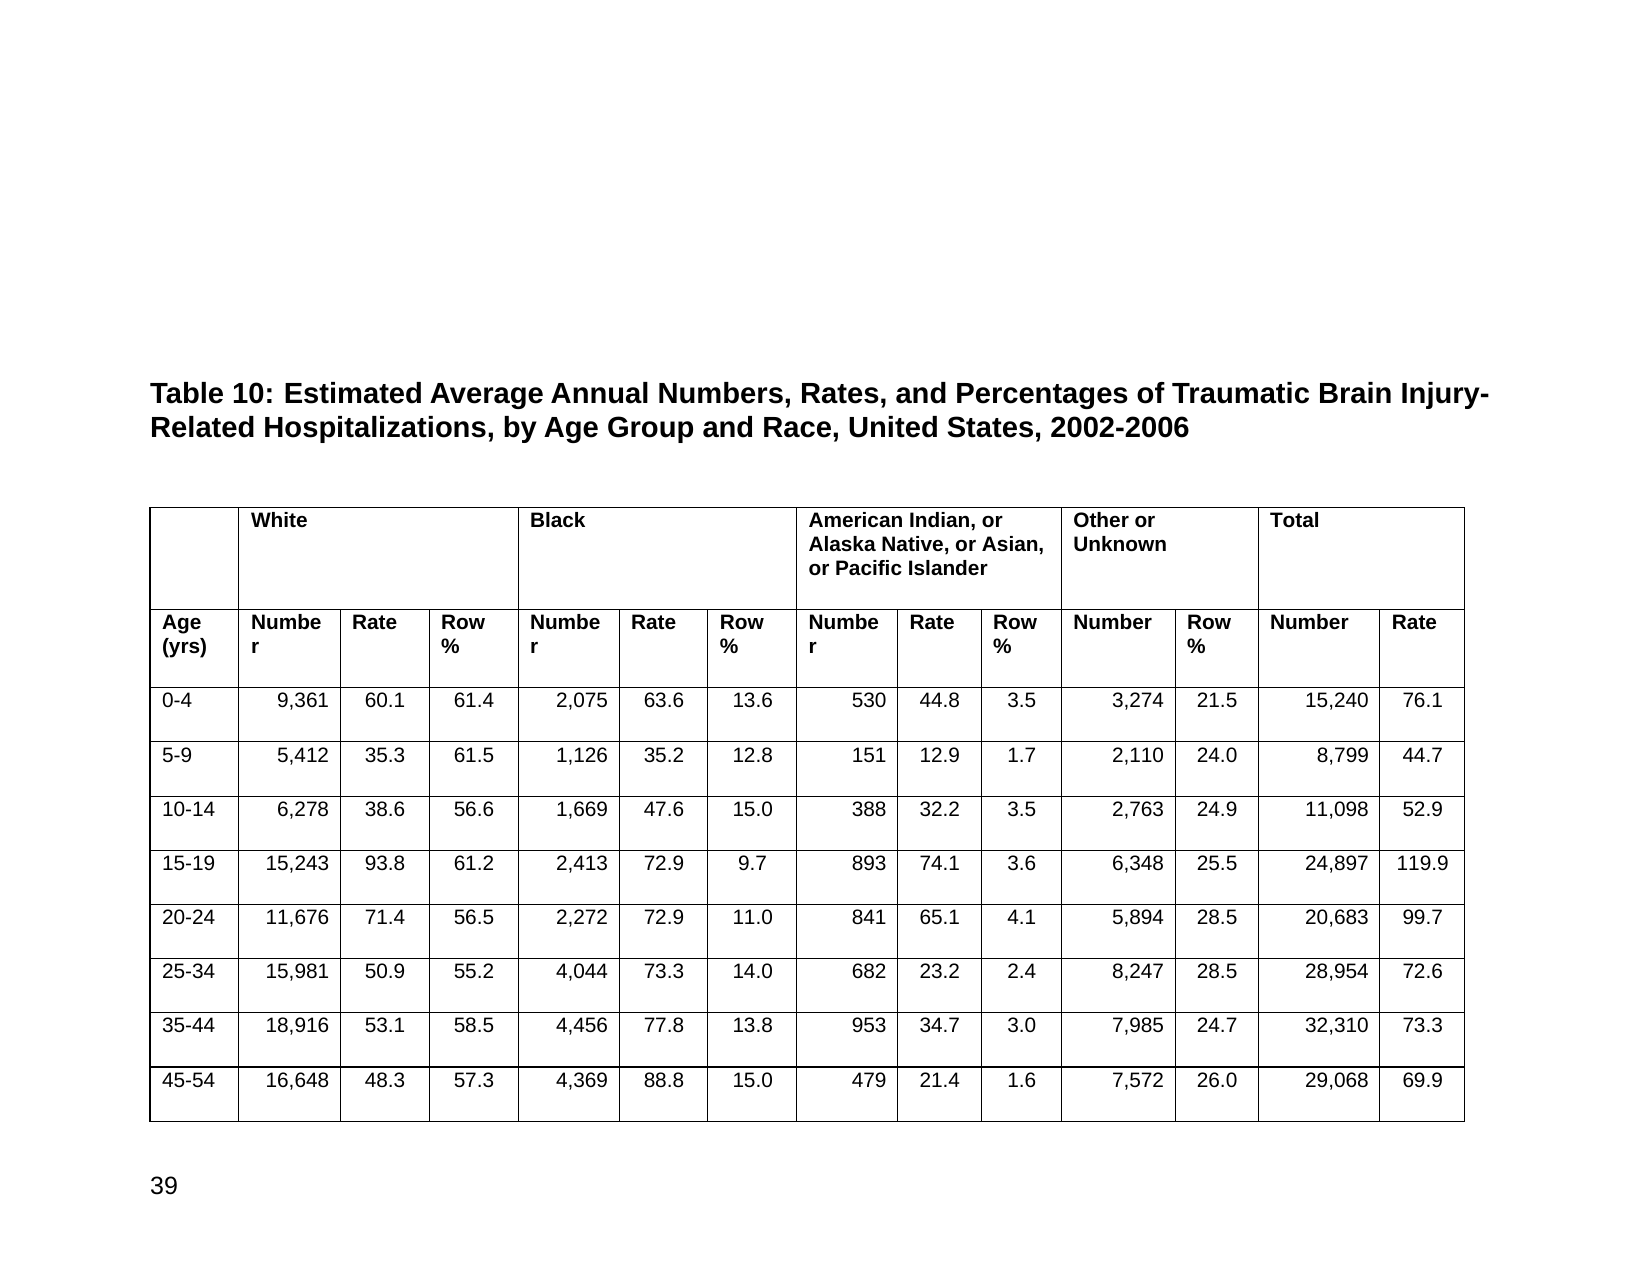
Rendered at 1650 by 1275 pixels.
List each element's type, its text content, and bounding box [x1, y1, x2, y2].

table_cell 3.5 [982, 797, 1061, 850]
table_cell 28.5 [1176, 959, 1258, 1012]
table_cell 2,075 [519, 688, 619, 741]
table_cell 7,572 [1062, 1068, 1175, 1121]
table_cell 2,272 [519, 905, 619, 958]
table_cell 0-4 [151, 688, 238, 741]
table_cell 20-24 [151, 905, 238, 958]
table_cell 45-54 [151, 1068, 238, 1121]
table_cell 6,348 [1062, 851, 1175, 904]
table_cell 7,985 [1062, 1013, 1175, 1066]
table_cell 8,799 [1259, 742, 1379, 796]
table_cell 21.5 [1176, 688, 1258, 741]
table_header White [239, 508, 518, 609]
table_cell 15.0 [708, 1068, 796, 1121]
table_cell 28.5 [1176, 905, 1258, 958]
table_cell 4,369 [519, 1068, 619, 1121]
table_cell Number [239, 610, 340, 687]
table_cell 13.8 [708, 1013, 796, 1066]
table_cell Rate [898, 610, 981, 687]
table_cell 34.7 [898, 1013, 981, 1066]
table_cell 74.1 [898, 851, 981, 904]
table_cell 11.0 [708, 905, 796, 958]
table_cell 63.6 [620, 688, 707, 741]
table_cell 71.4 [341, 905, 429, 958]
table_cell 57.3 [430, 1068, 518, 1121]
table_cell Rate [620, 610, 707, 687]
table_cell Rate [1380, 610, 1464, 687]
table_cell 2,110 [1062, 742, 1175, 796]
table_cell Row % [1176, 610, 1258, 687]
table_cell 73.3 [620, 959, 707, 1012]
table_cell 1.6 [982, 1068, 1061, 1121]
table_cell 15.0 [708, 797, 796, 850]
table_cell 530 [797, 688, 897, 741]
table_cell 61.5 [430, 742, 518, 796]
table_header Other or Unknown [1062, 508, 1258, 609]
table_cell 11,098 [1259, 797, 1379, 850]
table_cell 50.9 [341, 959, 429, 1012]
table_cell 24,897 [1259, 851, 1379, 904]
table_cell 13.6 [708, 688, 796, 741]
table_cell 16,648 [239, 1068, 340, 1121]
table_cell 38.6 [341, 797, 429, 850]
table_cell 35.3 [341, 742, 429, 796]
table_cell 479 [797, 1068, 897, 1121]
table_cell 8,247 [1062, 959, 1175, 1012]
table_cell 72.9 [620, 905, 707, 958]
table_cell 1.7 [982, 742, 1061, 796]
table_cell 18,916 [239, 1013, 340, 1066]
table_header Black [519, 508, 796, 609]
table_header [151, 508, 238, 609]
table_cell 15,243 [239, 851, 340, 904]
table_cell 15,240 [1259, 688, 1379, 741]
table_cell 9,361 [239, 688, 340, 741]
table_cell 99.7 [1380, 905, 1464, 958]
title Table 10: Estimated Average Annual Numbers, Rates, and Percentages of Traumatic Brain Injury-Related Hospitalizations, by Age Group and Race, United States, 2002-2006 [150, 376, 1500, 443]
table_cell 73.3 [1380, 1013, 1464, 1066]
table_cell 151 [797, 742, 897, 796]
table_cell 14.0 [708, 959, 796, 1012]
table_cell 3.5 [982, 688, 1061, 741]
table_cell 1,669 [519, 797, 619, 850]
table_cell 55.2 [430, 959, 518, 1012]
table_cell 2,763 [1062, 797, 1175, 850]
table_cell 53.1 [341, 1013, 429, 1066]
table_cell 24.0 [1176, 742, 1258, 796]
table_cell 5,894 [1062, 905, 1175, 958]
table_cell 2,413 [519, 851, 619, 904]
table_cell 10-14 [151, 797, 238, 850]
table_cell 4,456 [519, 1013, 619, 1066]
table_cell 72.9 [620, 851, 707, 904]
table_cell Age (yrs) [151, 610, 238, 687]
table_cell 32,310 [1259, 1013, 1379, 1066]
table_cell 35.2 [620, 742, 707, 796]
table_cell 61.2 [430, 851, 518, 904]
table_cell 682 [797, 959, 897, 1012]
table_cell 21.4 [898, 1068, 981, 1121]
table_cell 4,044 [519, 959, 619, 1012]
table_cell Number [1062, 610, 1175, 687]
table_cell 893 [797, 851, 897, 904]
table_cell 12.8 [708, 742, 796, 796]
table_cell 93.8 [341, 851, 429, 904]
table_cell 32.2 [898, 797, 981, 850]
table_cell 56.5 [430, 905, 518, 958]
table_cell 69.9 [1380, 1068, 1464, 1121]
table_cell 28,954 [1259, 959, 1379, 1012]
table_cell 76.1 [1380, 688, 1464, 741]
table_cell 5-9 [151, 742, 238, 796]
table_cell 2.4 [982, 959, 1061, 1012]
table_cell 25-34 [151, 959, 238, 1012]
table_cell 72.6 [1380, 959, 1464, 1012]
table_header Total [1259, 508, 1464, 609]
table_cell 44.8 [898, 688, 981, 741]
table_cell 119.9 [1380, 851, 1464, 904]
table_cell 15-19 [151, 851, 238, 904]
table_cell 1,126 [519, 742, 619, 796]
table_cell 44.7 [1380, 742, 1464, 796]
table_cell Number [1259, 610, 1379, 687]
table_cell 26.0 [1176, 1068, 1258, 1121]
table_cell 52.9 [1380, 797, 1464, 850]
table_cell 88.8 [620, 1068, 707, 1121]
table_cell 3.6 [982, 851, 1061, 904]
table_cell 15,981 [239, 959, 340, 1012]
table_cell 58.5 [430, 1013, 518, 1066]
table_cell 3,274 [1062, 688, 1175, 741]
table_cell 953 [797, 1013, 897, 1066]
table_cell Number [519, 610, 619, 687]
table_cell 24.9 [1176, 797, 1258, 850]
table_cell 60.1 [341, 688, 429, 741]
table_cell 61.4 [430, 688, 518, 741]
table_cell 12.9 [898, 742, 981, 796]
table_cell 24.7 [1176, 1013, 1258, 1066]
table_cell 20,683 [1259, 905, 1379, 958]
table_cell 65.1 [898, 905, 981, 958]
table_cell Row % [982, 610, 1061, 687]
table_cell 35-44 [151, 1013, 238, 1066]
table_cell 29,068 [1259, 1068, 1379, 1121]
table_cell 48.3 [341, 1068, 429, 1121]
table_cell 56.6 [430, 797, 518, 850]
table_cell 9.7 [708, 851, 796, 904]
table_cell 388 [797, 797, 897, 850]
table_cell Number [797, 610, 897, 687]
table_cell 5,412 [239, 742, 340, 796]
table_cell 47.6 [620, 797, 707, 850]
table_cell Row % [430, 610, 518, 687]
table_cell Row % [708, 610, 796, 687]
table_cell 4.1 [982, 905, 1061, 958]
table_cell 6,278 [239, 797, 340, 850]
table_cell 841 [797, 905, 897, 958]
table_cell 23.2 [898, 959, 981, 1012]
table_cell Rate [341, 610, 429, 687]
table_cell 3.0 [982, 1013, 1061, 1066]
table_cell 11,676 [239, 905, 340, 958]
table_cell 25.5 [1176, 851, 1258, 904]
table_header American Indian, or Alaska Native, or Asian, or Pacific Islander [797, 508, 1061, 609]
table_cell 77.8 [620, 1013, 707, 1066]
